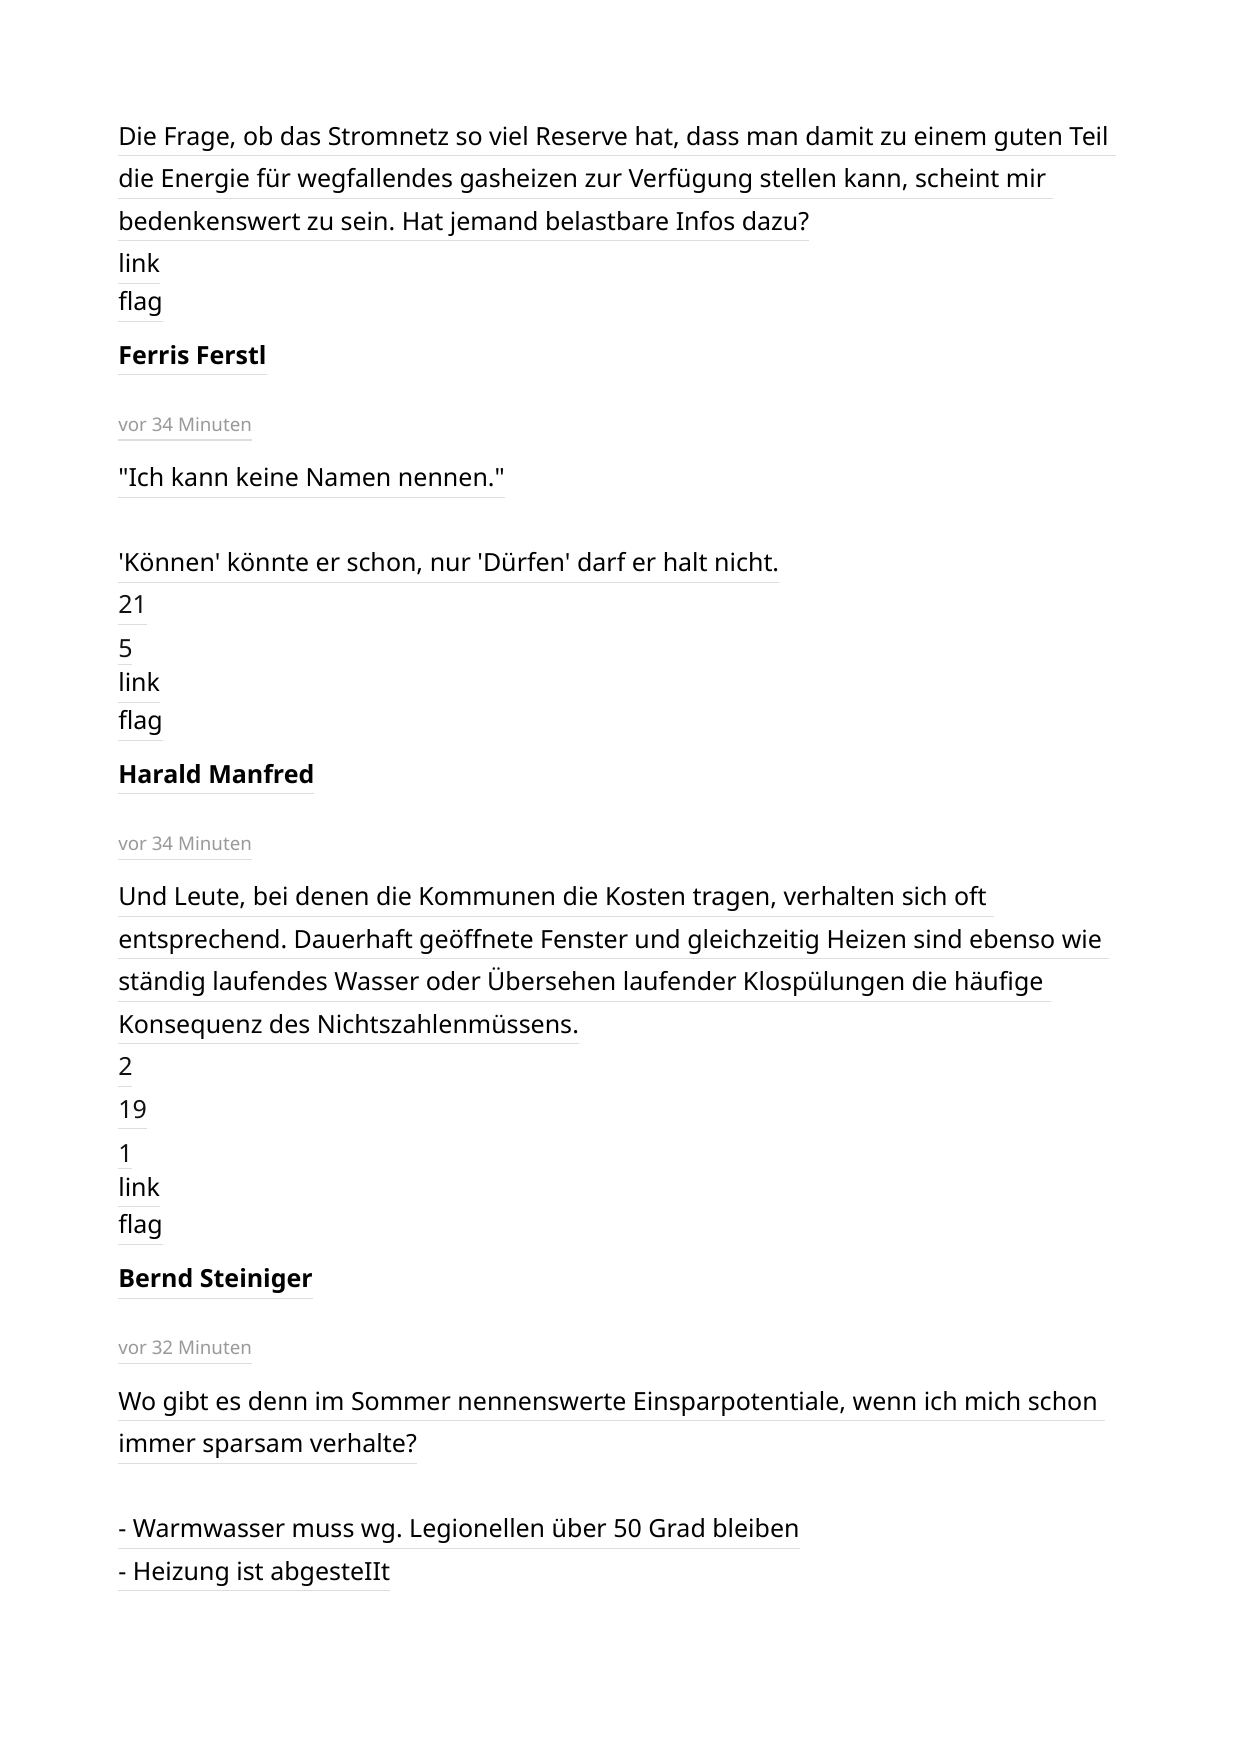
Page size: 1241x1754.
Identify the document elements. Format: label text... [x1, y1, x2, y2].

text flag [118, 703, 1122, 741]
text link [118, 246, 1122, 284]
text Und Leute, bei denen die Kommunen die Kosten tragen, verhalten sich oft entsprechend. Dauerhaft geöffnete Fenster und gleichzeitig Heizen sind ebenso wie ständig laufendes Wasser oder Übersehen laufender Klospülungen die häufige Konsequenz des Nichtszahlenmüssens. [118, 879, 1122, 1044]
text vor 34 Minuten [118, 411, 1117, 441]
text 19 [118, 1091, 1122, 1129]
text Harald Manfred [118, 757, 1122, 794]
text vor 32 Minuten [118, 1334, 1117, 1364]
text Bernd Steiniger [118, 1261, 1122, 1299]
text vor 34 Minuten [118, 830, 1117, 860]
text flag [118, 284, 1122, 322]
text 21 [118, 587, 1122, 625]
text 2 [118, 1049, 1122, 1087]
text 1 [118, 1134, 1122, 1169]
text 5 [118, 629, 1122, 665]
text flag [118, 1207, 1122, 1245]
text Die Frage, ob das Stromnetz so viel Reserve hat, dass man damit zu einem guten Teil die Energie für wegfallendes gasheizen zur Verfügung stellen kann, scheint mir bedenkenswert zu sein. Hat jemand belastbare Infos dazu? [118, 118, 1122, 241]
text Ferris Ferstl [118, 337, 1122, 375]
text Wo gibt es denn im Sommer nennenswerte Einsparpotentiale, wenn ich mich schon immer sparsam verhalte? - Warmwasser muss wg. Legionellen über 50 Grad bleiben - Heizung ist abgesteIIt [118, 1383, 1122, 1591]
text "Ich kann keine Namen nennen." 'Können' könnte er schon, nur 'Dürfen' darf er halt nicht. [118, 459, 1122, 583]
text link [118, 1169, 1122, 1207]
text link [118, 665, 1122, 703]
